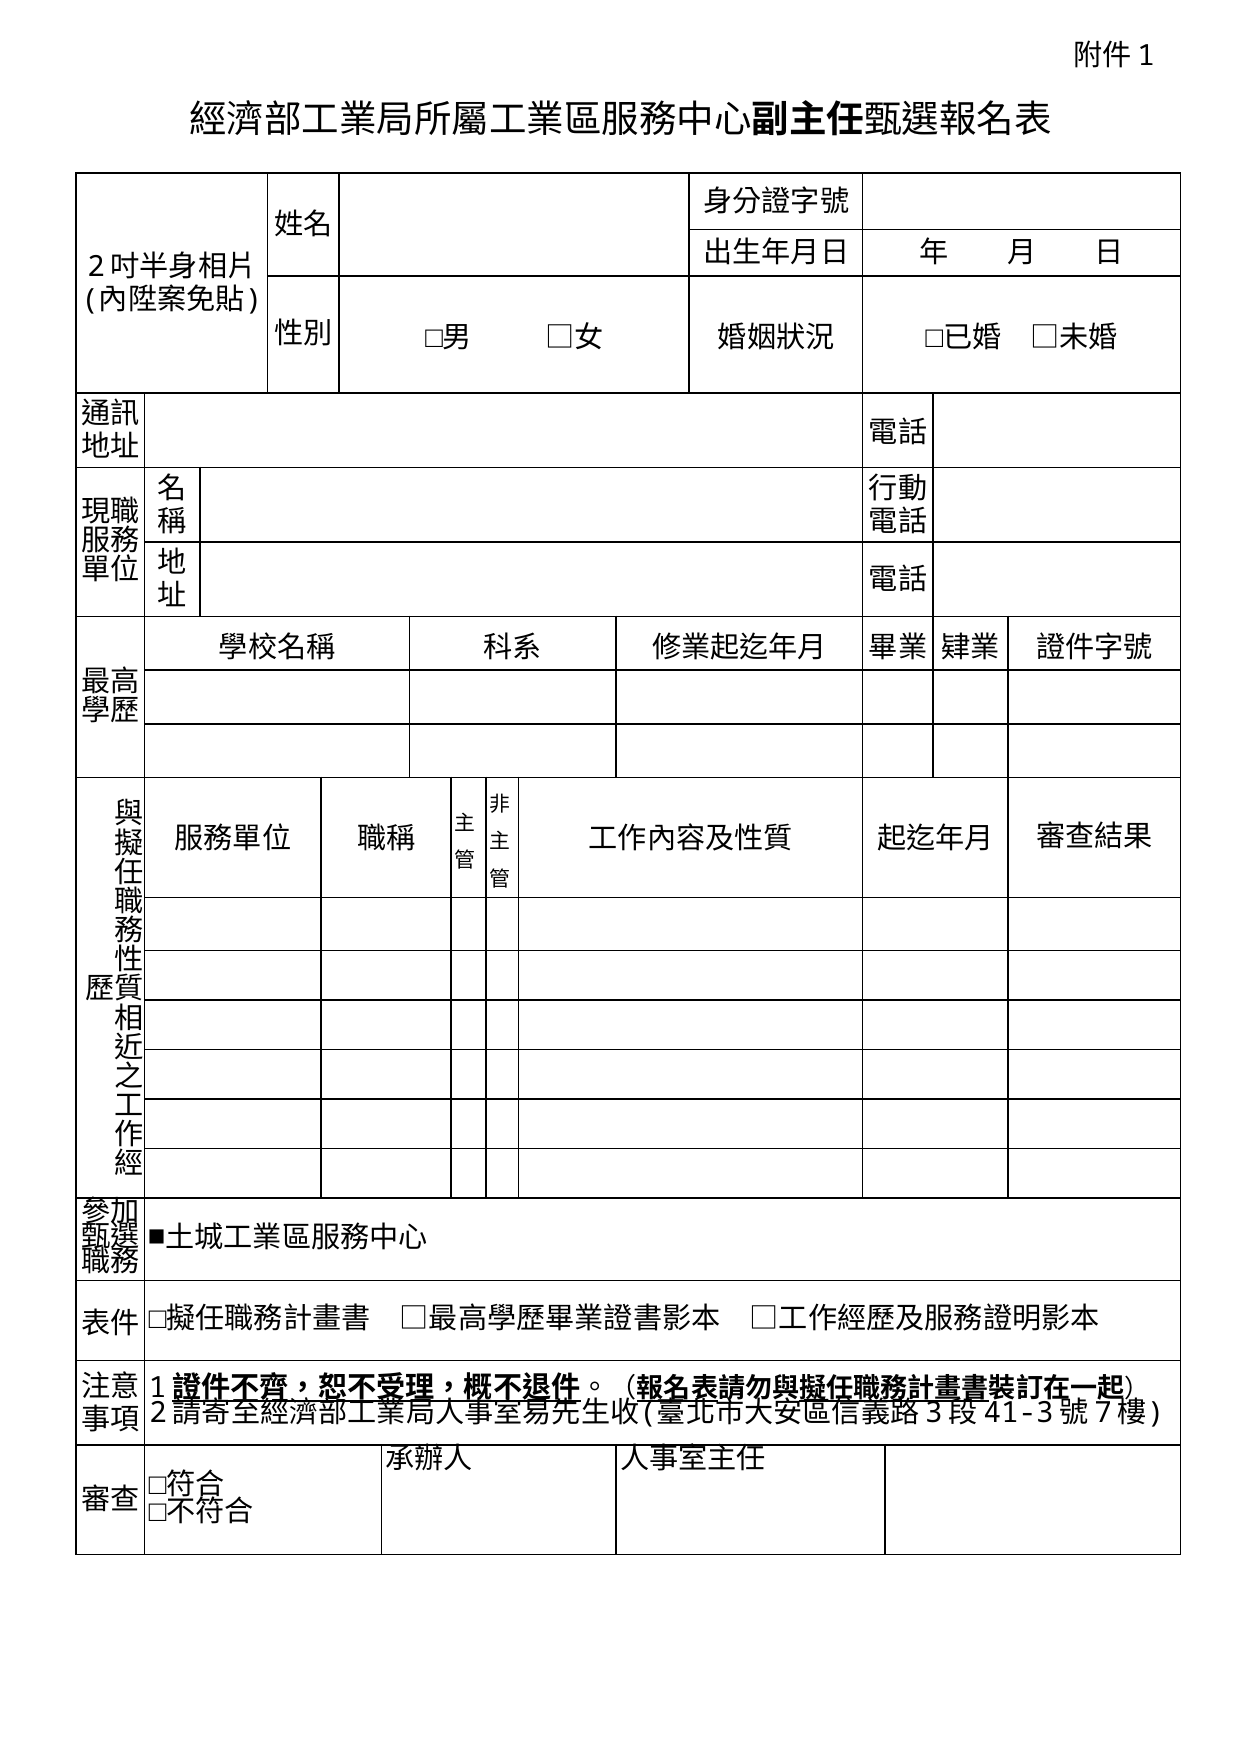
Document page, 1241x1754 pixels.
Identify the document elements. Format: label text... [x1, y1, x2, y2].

table_cell [1009, 671, 1180, 723]
table_cell 科系 [410, 617, 615, 669]
table_cell [201, 468, 862, 541]
table_cell [322, 898, 450, 949]
table_cell 出生年月日 [690, 230, 862, 275]
table_cell [863, 898, 1007, 949]
table_cell [145, 1100, 320, 1147]
text 經濟部工業局所屬工業區服務中心副主任甄選報名表 [83, 24, 1189, 143]
table_cell 1證件不齊，恕不受理，概不退件。（報名表請勿與擬任職務計畫書裝訂在一起） 2請寄至經濟部工業局人事室易先生收(臺北市大安區信義路3段41-3號7樓) [145, 1361, 1180, 1444]
table_cell [487, 898, 518, 949]
table_cell 證件字號 [1009, 617, 1180, 669]
table_cell [934, 671, 1007, 723]
table_cell [934, 725, 1007, 777]
table_cell [617, 725, 862, 777]
table_cell [487, 951, 518, 999]
table_cell 注意事項 [77, 1361, 144, 1444]
table_cell [1009, 1149, 1180, 1197]
table_cell [322, 951, 450, 999]
table_cell [617, 671, 862, 723]
table_cell 現職服務單位 [77, 468, 144, 616]
table_cell [145, 725, 409, 777]
table_cell [886, 1446, 1180, 1554]
table_cell □男 □女 [340, 277, 688, 392]
table_cell 行動電話 [863, 468, 932, 541]
table_cell [322, 1100, 450, 1147]
text 附件1 [1073, 32, 1174, 74]
table_cell [519, 1100, 862, 1147]
table_cell [1009, 1001, 1180, 1048]
table_cell [863, 671, 932, 723]
table_cell 服務單位 [145, 778, 320, 897]
table_cell 最高學歷 [77, 617, 144, 777]
table_cell 婚姻狀況 [690, 277, 862, 392]
table_cell [519, 951, 862, 999]
table_cell [322, 1001, 450, 1048]
table_cell [934, 468, 1180, 541]
table_cell □符合 □不符合 [145, 1446, 381, 1554]
table_header 姓名 [268, 174, 338, 275]
table_cell [145, 898, 320, 949]
table_cell 人事室主任 [617, 1446, 884, 1554]
table_cell 畢業 [863, 617, 932, 669]
table_cell [863, 951, 1007, 999]
table_cell [322, 1050, 450, 1098]
table_cell [145, 671, 409, 723]
table_cell 學校名稱 [145, 617, 409, 669]
table_cell [487, 1100, 518, 1147]
table_cell 審查結果 [1009, 778, 1180, 897]
table_cell [145, 1001, 320, 1048]
table_cell 修業起迄年月 [617, 617, 862, 669]
table_cell 參加甄選職務 [77, 1199, 144, 1280]
table_header [863, 174, 1180, 228]
table_cell □已婚 □未婚 [863, 277, 1180, 392]
table_cell 名稱 [145, 468, 199, 541]
table_cell [452, 951, 485, 999]
table_cell 通訊地址 [77, 394, 144, 467]
table_cell [487, 1050, 518, 1098]
table_cell 年 月 日 [863, 230, 1180, 275]
table_cell [863, 725, 932, 777]
table_cell [410, 725, 615, 777]
table_cell [863, 1050, 1007, 1098]
table_cell 性別 [268, 277, 338, 392]
table_cell [201, 543, 862, 616]
table_cell [145, 394, 862, 467]
table_cell [487, 1149, 518, 1197]
table_cell [322, 1149, 450, 1197]
table_header 2吋半身相片 (內陞案免貼) [77, 174, 267, 392]
table_cell [1009, 951, 1180, 999]
table_cell 肄業 [934, 617, 1007, 669]
table_cell [145, 951, 320, 999]
table_cell 表件 [77, 1281, 144, 1360]
table_cell [452, 898, 485, 949]
table_cell [452, 1100, 485, 1147]
table_cell [1009, 725, 1180, 777]
table_cell [145, 1149, 320, 1197]
table_cell [487, 1001, 518, 1048]
table_header [340, 174, 688, 275]
table_cell 電話 [863, 543, 932, 616]
table_cell [1009, 1050, 1180, 1098]
table_cell [863, 1001, 1007, 1048]
table_cell [519, 1001, 862, 1048]
table_cell 地址 [145, 543, 199, 616]
table_cell 與擬任職務性質相近之工作經歷 [77, 778, 144, 1197]
table_cell [452, 1050, 485, 1098]
table_cell [863, 1149, 1007, 1197]
table_cell [452, 1001, 485, 1048]
table_cell 承辦人 [382, 1446, 615, 1554]
table_cell 起迄年月 [863, 778, 1007, 897]
table_cell [452, 1149, 485, 1197]
table_cell [519, 898, 862, 949]
table_cell 審查 [77, 1446, 144, 1554]
table_cell [145, 1050, 320, 1098]
table_cell [934, 543, 1180, 616]
table_cell ■土城工業區服務中心 [145, 1199, 1180, 1280]
table_cell □擬任職務計畫書 □最高學歷畢業證書影本 □工作經歷及服務證明影本 [145, 1281, 1180, 1360]
table_cell [1009, 1100, 1180, 1147]
table_cell [519, 1050, 862, 1098]
table_cell 非主管 [487, 778, 518, 897]
table_cell [519, 1149, 862, 1197]
table_cell 主管 [452, 778, 485, 897]
table_cell 工作內容及性質 [519, 778, 862, 897]
table_header 身分證字號 [690, 174, 862, 228]
table_cell [410, 671, 615, 723]
table_cell 職稱 [322, 778, 450, 897]
table_cell [1009, 898, 1180, 949]
table_cell 電話 [863, 394, 932, 467]
table_cell [863, 1100, 1007, 1147]
table_cell [934, 394, 1180, 467]
